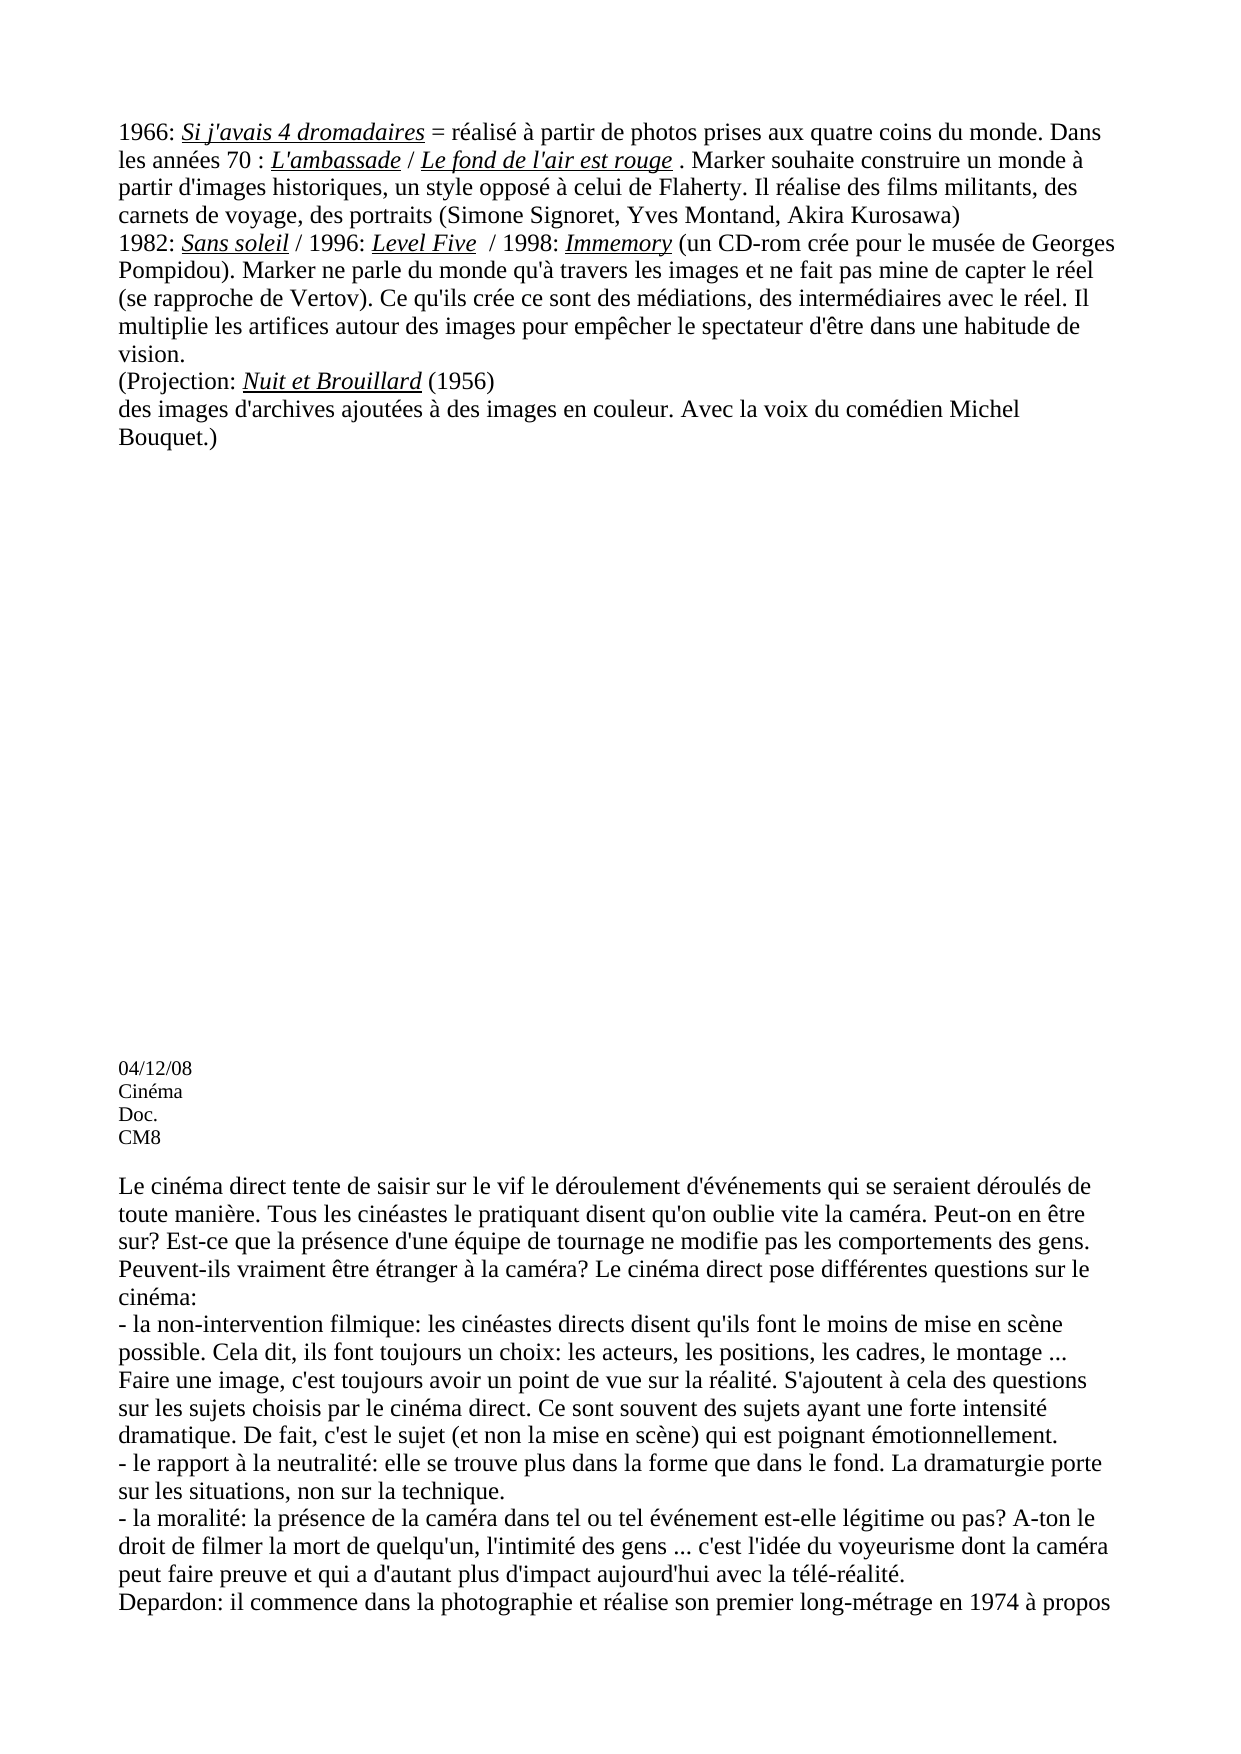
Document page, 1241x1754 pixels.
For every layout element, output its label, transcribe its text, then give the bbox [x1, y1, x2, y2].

text Doc. [118, 1103, 1122, 1126]
text - le rapport à la neutralité: elle se trouve plus dans la forme que dans le fond. La dramaturgie porte sur les situations, non sur la technique. [118, 1449, 1122, 1504]
text des images d'archives ajoutées à des images en couleur. Avec la voix du comédien Michel Bouquet.) [118, 395, 1122, 451]
text 1982: Sans soleil / 1996: Level Five / 1998: Immemory (un CD-rom crée pour le musée de Georges Pompidou). Marker ne parle du monde qu'à travers les images et ne fait pas mine de capter le réel (se rapproche de Vertov). Ce qu'ils crée ce sont des médiations, des intermédiaires avec le réel. Il multiplie les artifices autour des images pour empêcher le spectateur d'être dans une habitude de vision. [118, 229, 1122, 367]
text - la non-intervention filmique: les cinéastes directs disent qu'ils font le moins de mise en scène possible. Cela dit, ils font toujours un choix: les acteurs, les positions, les cadres, le montage ... Faire une image, c'est toujours avoir un point de vue sur la réalité. S'ajoutent à cela des questions sur les sujets choisis par le cinéma direct. Ce sont souvent des sujets ayant une forte intensité dramatique. De fait, c'est le sujet (et non la mise en scène) qui est poignant émotionnellement. [118, 1311, 1122, 1449]
text - la moralité: la présence de la caméra dans tel ou tel événement est-elle légitime ou pas? A-ton le droit de filmer la mort de quelqu'un, l'intimité des gens ... c'est l'idée du voyeurisme dont la caméra peut faire preuve et qui a d'autant plus d'impact aujourd'hui avec la télé-réalité. [118, 1504, 1122, 1588]
text CM8 [118, 1126, 1122, 1149]
text Depardon: il commence dans la photographie et réalise son premier long-métrage en 1974 à propos [118, 1588, 1122, 1615]
text Le cinéma direct tente de saisir sur le vif le déroulement d'événements qui se seraient déroulés de toute manière. Tous les cinéastes le pratiquant disent qu'on oublie vite la caméra. Peut-on en être sur? Est-ce que la présence d'une équipe de tournage ne modifie pas les comportements des gens. Peuvent-ils vraiment être étranger à la caméra? Le cinéma direct pose différentes questions sur le cinéma: [118, 1172, 1122, 1311]
text Cinéma [118, 1079, 1122, 1103]
text 04/12/08 [118, 1056, 1122, 1079]
text (Projection: Nuit et Brouillard (1956) [118, 367, 1122, 395]
text 1966: Si j'avais 4 dromadaires = réalisé à partir de photos prises aux quatre coins du monde. Dans les années 70 : L'ambassade / Le fond de l'air est rouge . Marker souhaite construire un monde à partir d'images historiques, un style opposé à celui de Flaherty. Il réalise des films militants, des carnets de voyage, des portraits (Simone Signoret, Yves Montand, Akira Kurosawa) [118, 118, 1122, 229]
